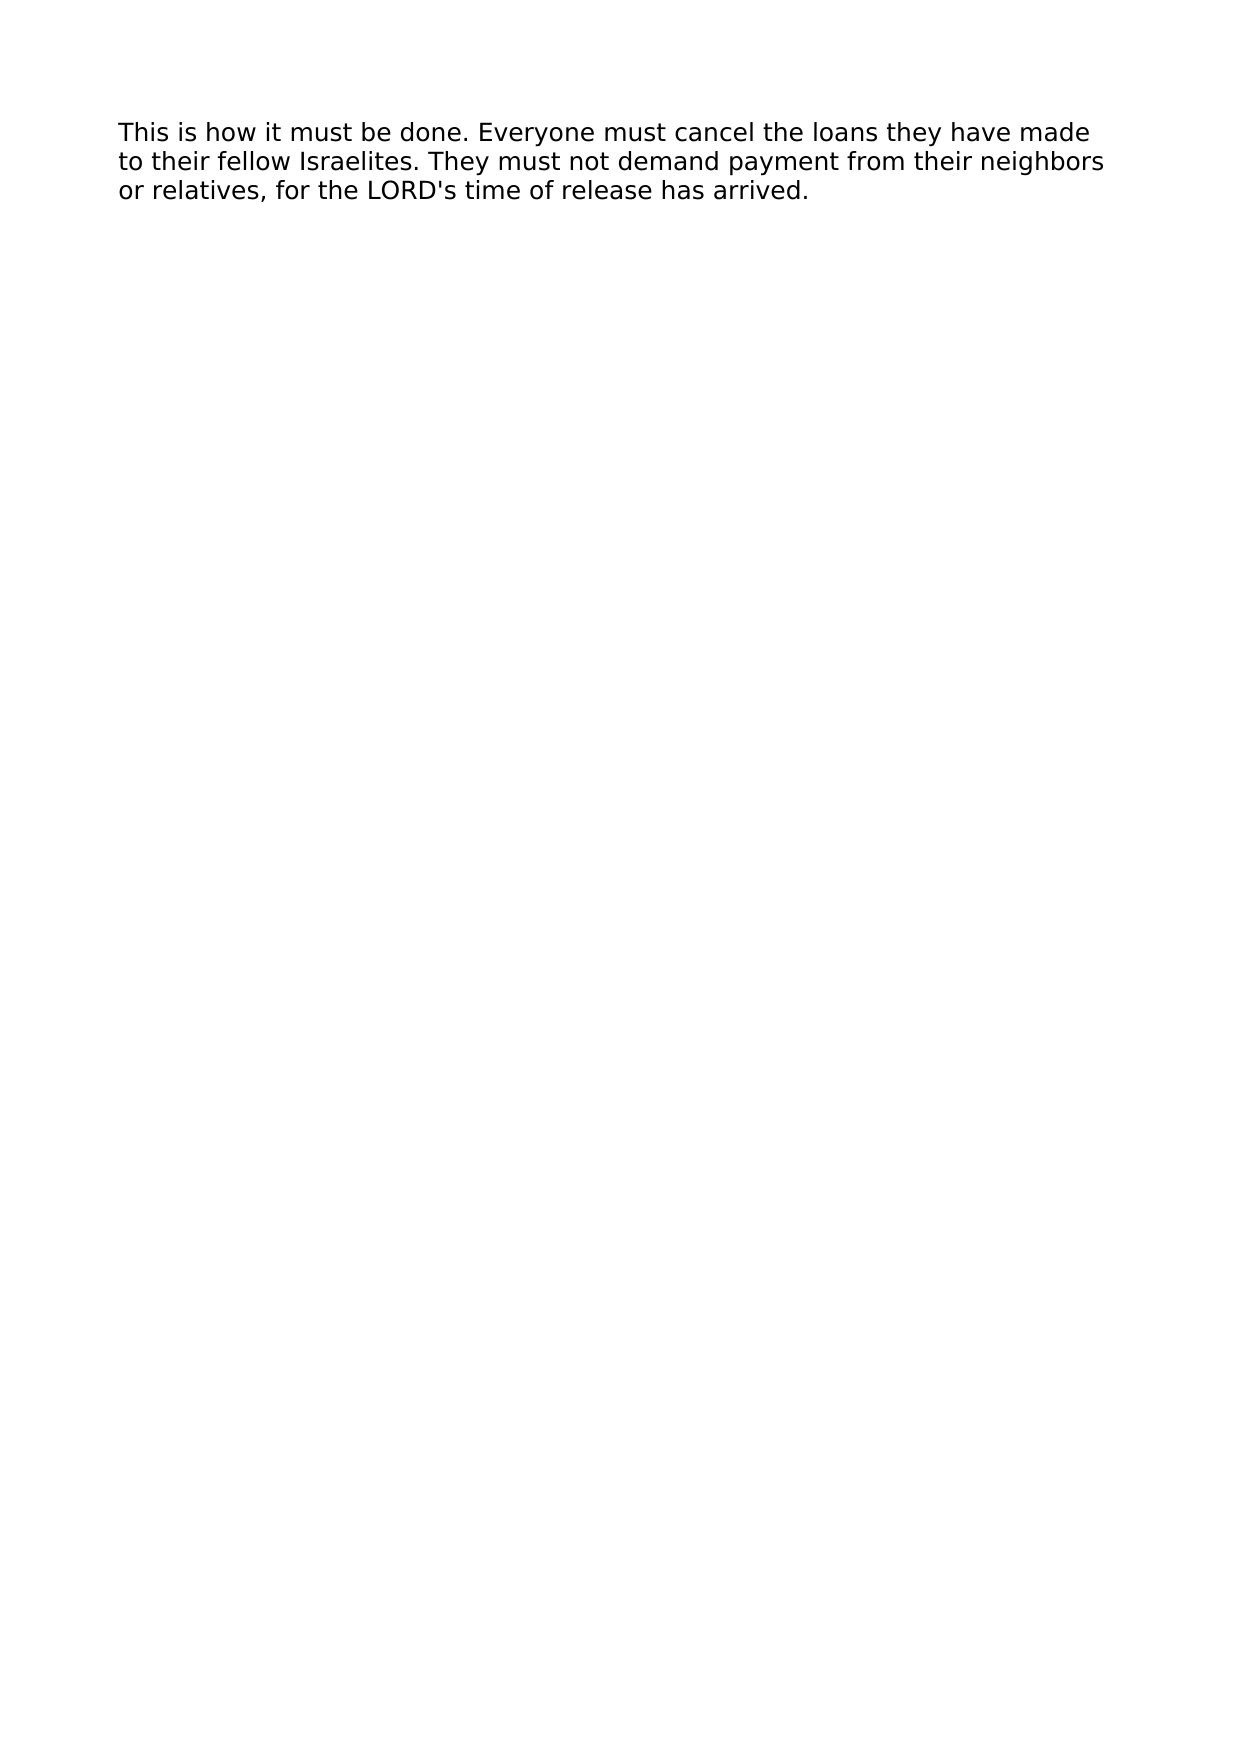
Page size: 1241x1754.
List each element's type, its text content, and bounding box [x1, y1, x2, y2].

text This is how it must be done. Everyone must cancel the loans they have made to their fellow Israelites. They must not demand payment from their neighbors or relatives, for the LORD's time of release has arrived. [118, 118, 1122, 206]
